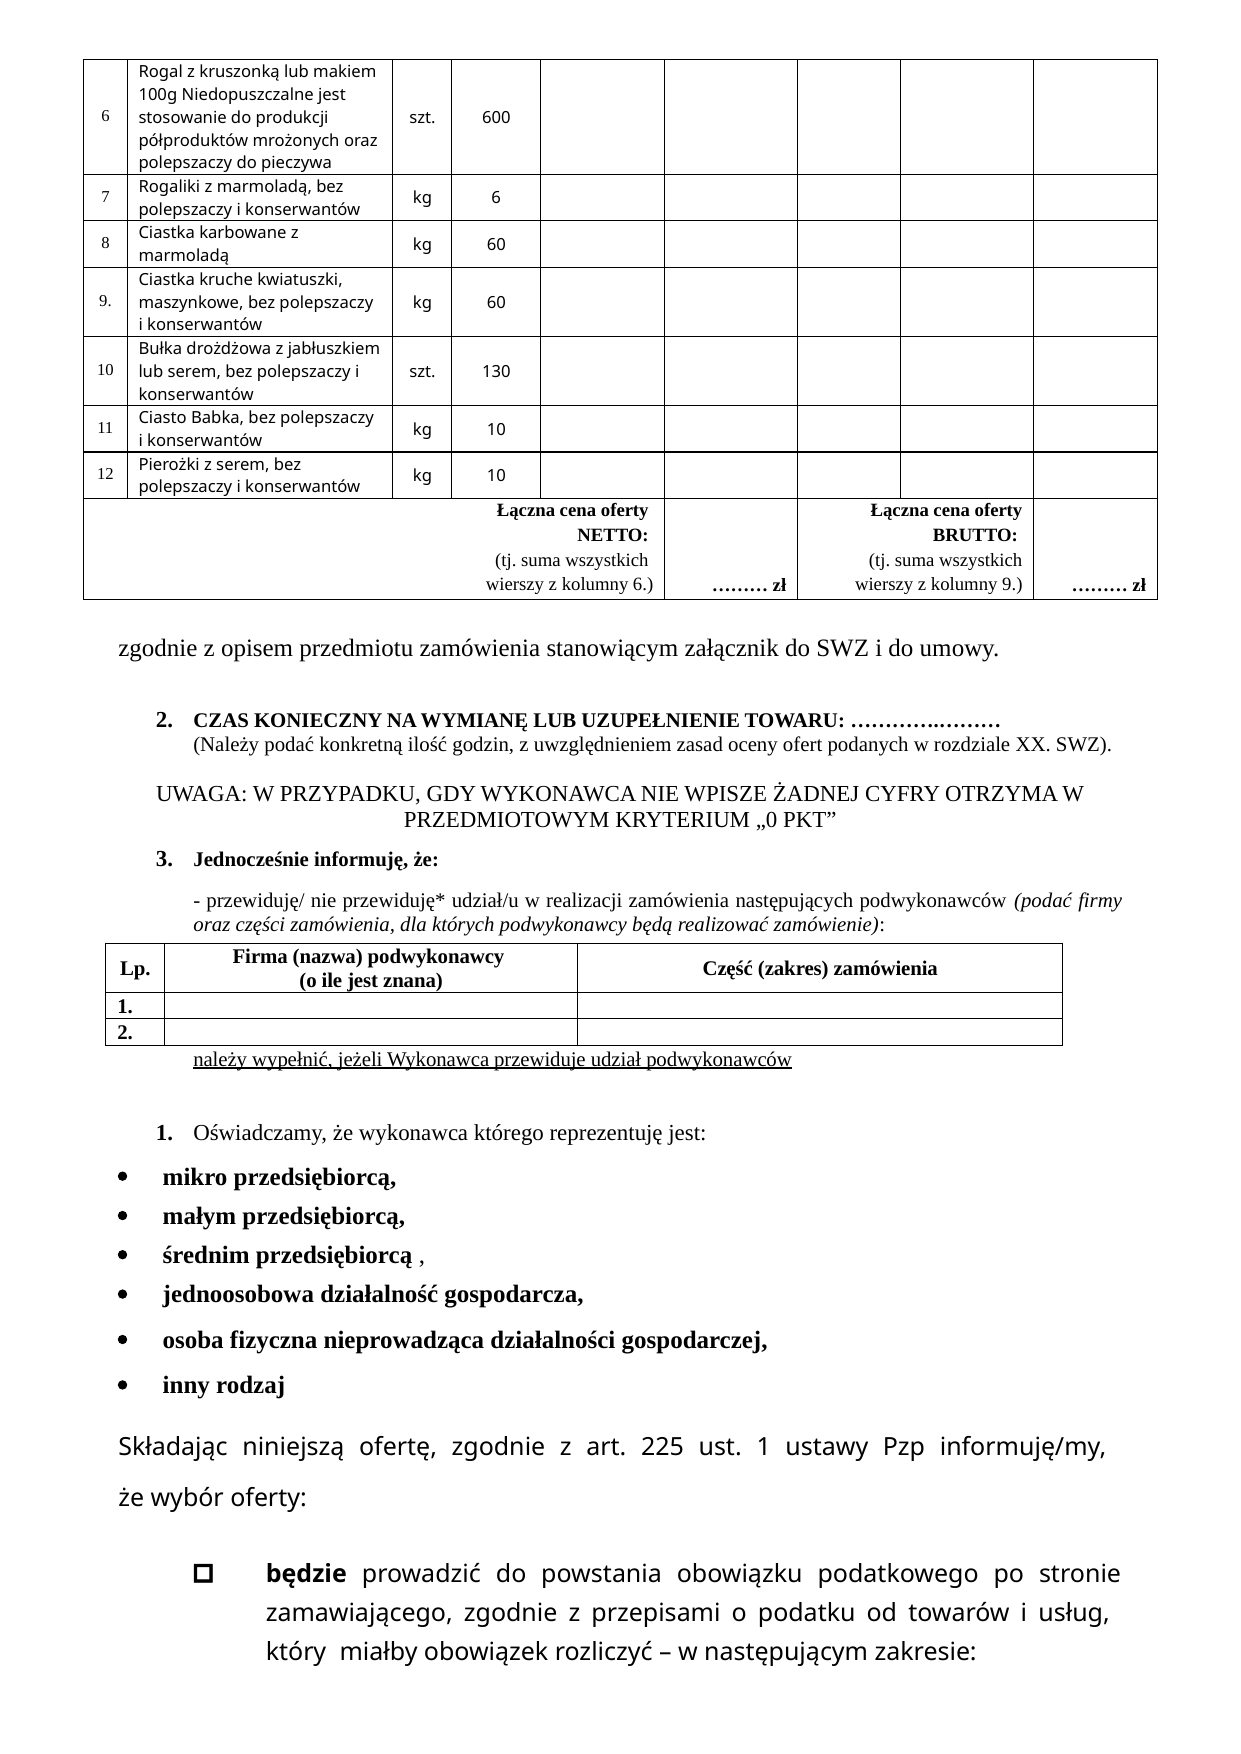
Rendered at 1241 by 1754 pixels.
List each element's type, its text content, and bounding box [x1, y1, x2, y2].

table_cell [541, 453, 664, 498]
table_cell [1034, 221, 1157, 267]
table_cell [541, 337, 664, 405]
table_cell 7 [84, 175, 127, 220]
list - przewiduję/ nie przewiduję* udział/u w realizacji zamówienia następujących podwykonawców (podać firmy oraz części zamówienia, dla których podwykonawcy będą realizować zamówienie): [193, 888, 1122, 936]
table_cell [901, 60, 1033, 174]
table_cell [798, 175, 900, 220]
table_cell kg [393, 406, 451, 451]
table_cell [665, 453, 797, 498]
table_cell 2. [106, 1019, 164, 1045]
table_cell [901, 453, 1033, 498]
table_cell [901, 337, 1033, 405]
table_cell [165, 1019, 577, 1045]
table_cell [1034, 268, 1157, 336]
table_cell 12 [84, 453, 127, 498]
table_cell kg [393, 453, 451, 498]
table_header Lp. [106, 944, 164, 992]
list średnim przedsiębiorcą , [118, 1240, 1122, 1269]
table_cell [798, 268, 900, 336]
list Jednocześnie informuję, że: [156, 845, 1122, 872]
table_cell 6 [452, 175, 540, 220]
table_cell [541, 175, 664, 220]
table_cell [566, 993, 577, 1018]
list (Należy podać konkretną ilość godzin, z uwzględnieniem zasad oceny ofert podanych w rozdziale XX. SWZ). [193, 732, 1122, 756]
list jednoosobowa działalność gospodarcza, [118, 1279, 1122, 1308]
table_cell 130 [452, 337, 540, 405]
table_cell kg [393, 221, 451, 267]
table_cell [578, 1019, 1062, 1045]
table_cell kg [393, 175, 451, 220]
table_cell Ciasto Babka, bez polepszaczy i konserwantów [128, 406, 392, 451]
table_cell 1. [153, 993, 164, 1018]
table_cell [665, 337, 797, 405]
text UWAGA: W PRZYPADKU, GDY WYKONAWCA NIE WPISZE ŻADNEJ CYFRY OTRZYMA W PRZEDMIOTOWYM KRYTERIUM „0 PKT” [118, 780, 1122, 833]
table_cell kg [393, 268, 451, 336]
table_cell 6 [84, 60, 127, 174]
table_cell [541, 406, 664, 451]
table_cell 60 [452, 221, 540, 267]
table_cell 8 [84, 221, 127, 267]
table_cell [901, 221, 1033, 267]
table_cell 9. [84, 268, 127, 336]
table_cell [798, 221, 900, 267]
table_cell 10 [452, 406, 540, 451]
table_cell [165, 993, 176, 1018]
table_cell Ciastka kruche kwiatuszki, maszynkowe, bez polepszaczy i konserwantów [128, 268, 392, 336]
table_cell Rogaliki z marmoladą, bez polepszaczy i konserwantów [128, 175, 392, 220]
table_cell [901, 406, 1033, 451]
table_cell [798, 406, 900, 451]
table_cell [541, 221, 664, 267]
table_cell [1034, 406, 1157, 451]
table_cell [665, 60, 797, 174]
list CZAS KONIECZNY NA WYMIANĘ LUB UZUPEŁNIENIE TOWARU: ………….……… [156, 706, 1122, 732]
table_cell Bułka drożdżowa z jabłuszkiem lub serem, bez polepszaczy i konserwantów [128, 337, 392, 405]
table_cell [798, 453, 900, 498]
table_cell szt. [393, 337, 451, 405]
table_cell [665, 221, 797, 267]
table_cell [1051, 993, 1062, 1018]
list należy wypełnić, jeżeli Wykonawca przewiduje udział podwykonawców [193, 1046, 1122, 1071]
table_cell Ciastka karbowane z marmoladą [128, 221, 392, 267]
table_cell [1034, 453, 1157, 498]
table_cell [578, 993, 588, 1018]
table_cell ……… zł [1034, 499, 1157, 599]
table_cell [665, 268, 797, 336]
table_cell [798, 60, 900, 174]
table_cell szt. [393, 60, 451, 174]
table_cell [1034, 60, 1157, 174]
table_cell 60 [452, 268, 540, 336]
table_cell [665, 175, 797, 220]
table_cell Łączna cena oferty BRUTTO: (tj. suma wszystkich wierszy z kolumny 9.) [798, 499, 1033, 599]
table_cell Łączna cena oferty NETTO: (tj. suma wszystkich wierszy z kolumny 6.) [84, 499, 664, 599]
table_cell 10 [84, 337, 127, 405]
table_header Część (zakres) zamówienia [578, 944, 1062, 992]
list Składając niniejszą ofertę, zgodnie z art. 225 ust. 1 ustawy Pzp informuję/my, że wybór oferty: [118, 1428, 1122, 1513]
table_cell [541, 268, 664, 336]
table_cell 600 [452, 60, 540, 174]
table_cell [1034, 175, 1157, 220]
table_cell 10 [452, 453, 540, 498]
table_cell [901, 268, 1033, 336]
table_cell 11 [84, 406, 127, 451]
table_cell Pierożki z serem, bez polepszaczy i konserwantów [128, 453, 392, 498]
text  będzie prowadzić do powstania obowiązku podatkowego po stronie zamawiającego, zgodnie z przepisami o podatku od towarów i usług, który miałby obowiązek rozliczyć – w następującym zakresie: [118, 1555, 1122, 1668]
table_cell ……… zł [665, 499, 797, 599]
list inny rodzaj [118, 1370, 1122, 1399]
table_cell 1. [106, 993, 117, 1018]
table_cell [901, 175, 1033, 220]
table_cell [798, 337, 900, 405]
text zgodnie z opisem przedmiotu zamówienia stanowiącym załącznik do SWZ i do umowy. [118, 633, 1122, 662]
table_cell [665, 406, 797, 451]
table_cell [541, 60, 664, 174]
table_cell [1034, 337, 1157, 405]
table_cell Rogal z kruszonką lub makiem 100g Niedopuszczalne jest stosowanie do produkcji półproduktów mrożonych oraz polepszaczy do pieczywa [128, 60, 392, 174]
list Oświadczamy, że wykonawca którego reprezentuję jest: [156, 1119, 1122, 1145]
list osoba fizyczna nieprowadząca działalności gospodarczej, [118, 1325, 1122, 1354]
list małym przedsiębiorcą, [118, 1201, 1122, 1230]
list mikro przedsiębiorcą, [118, 1162, 1122, 1190]
